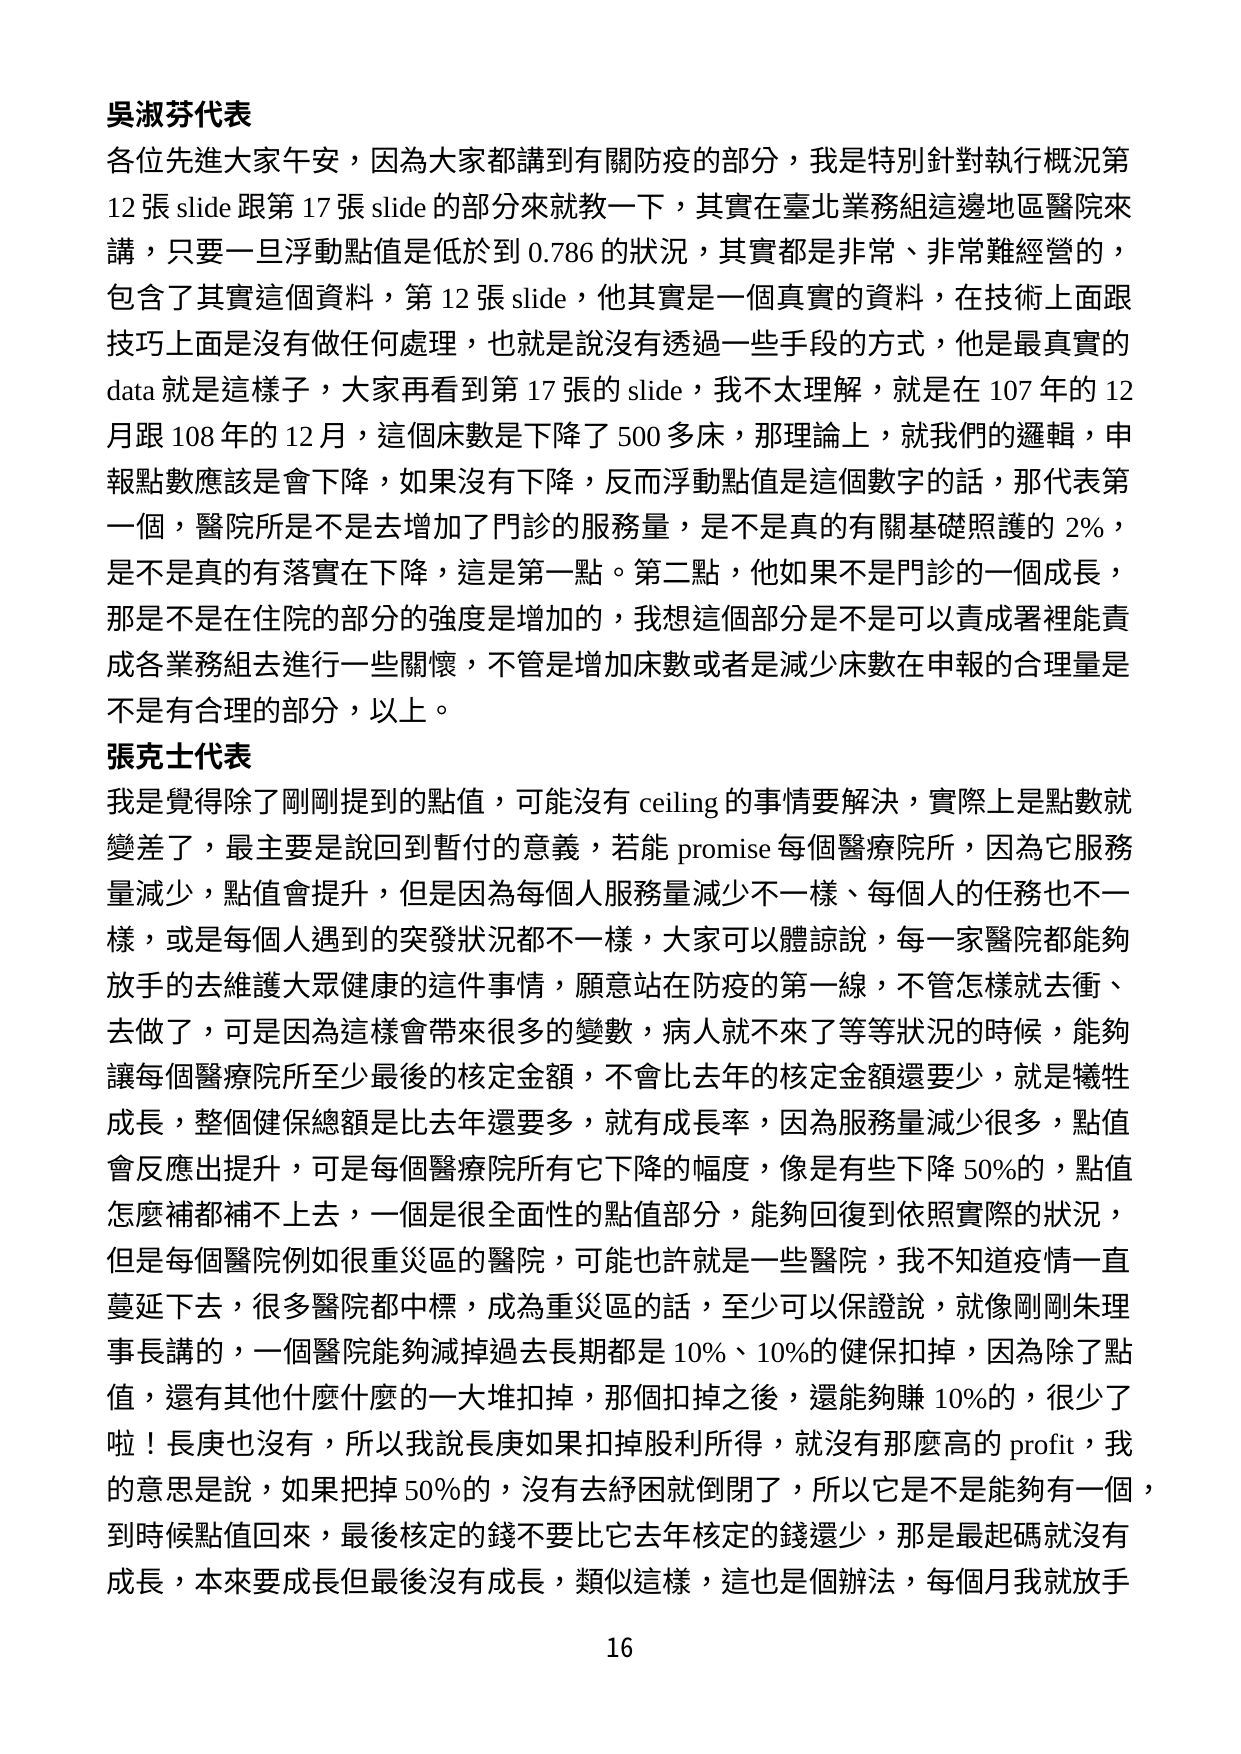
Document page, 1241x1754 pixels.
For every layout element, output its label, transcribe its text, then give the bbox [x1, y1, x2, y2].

text 各位先進大家午安，因為大家都講到有關防疫的部分，我是特別針對執行概況第12張slide跟第17張slide的部分來就教一下，其實在臺北業務組這邊地區醫院來講，只要一旦浮動點值是低於到0.786的狀況，其實都是非常、非常難經營的，包含了其實這個資料，第12張slide，他其實是一個真實的資料，在技術上面跟技巧上面是沒有做任何處理，也就是說沒有透過一些手段的方式，他是最真實的data就是這樣子，大家再看到第17張的slide，我不太理解，就是在107年的12月跟108年的12月，這個床數是下降了500多床，那理論上，就我們的邏輯，申報點數應該是會下降，如果沒有下降，反而浮動點值是這個數字的話，那代表第一個，醫院所是不是去增加了門診的服務量，是不是真的有關基礎照護的2%，是不是真的有落實在下降，這是第一點。第二點，他如果不是門診的一個成長，那是不是在住院的部分的強度是增加的，我想這個部分是不是可以責成署裡能責成各業務組去進行一些關懷，不管是增加床數或者是減少床數在申報的合理量是不是有合理的部分，以上。 [106, 134, 1134, 730]
text 我是覺得除了剛剛提到的點值，可能沒有ceiling的事情要解決，實際上是點數就變差了，最主要是說回到暫付的意義，若能promise每個醫療院所，因為它服務量減少，點值會提升，但是因為每個人服務量減少不一樣、每個人的任務也不一樣，或是每個人遇到的突發狀況都不一樣，大家可以體諒說，每一家醫院都能夠放手的去維護大眾健康的這件事情，願意站在防疫的第一線，不管怎樣就去衝、去做了，可是因為這樣會帶來很多的變數，病人就不來了等等狀況的時候，能夠讓每個醫療院所至少最後的核定金額，不會比去年的核定金額還要少，就是犧牲成長，整個健保總額是比去年還要多，就有成長率，因為服務量減少很多，點值會反應出提升，可是每個醫療院所有它下降的幅度，像是有些下降50%的，點值怎麼補都補不上去，一個是很全面性的點值部分，能夠回復到依照實際的狀況，但是每個醫院例如很重災區的醫院，可能也許就是一些醫院，我不知道疫情一直蔓延下去，很多醫院都中標，成為重災區的話，至少可以保證說，就像剛剛朱理事長講的，一個醫院能夠減掉過去長期都是10%、10%的健保扣掉，因為除了點值，還有其他什麼什麼的一大堆扣掉，那個扣掉之後，還能夠賺10%的，很少了啦！長庚也沒有，所以我說長庚如果扣掉股利所得，就沒有那麼高的profit，我的意思是說，如果把掉50％的，沒有去紓困就倒閉了，所以它是不是能夠有一個，到時候點值回來，最後核定的錢不要比它去年核定的錢還少，那是最起碼就沒有成長，本來要成長但最後沒有成長，類似這樣，這也是個辦法，每個月我就放手去作，至少能維持去年，像是人員薪資什麼都沒辦法改的，因為我們是人力高度密集的產業，所以人力不能就把他們遣散掉，時機過了又需要，所以高度的固定成本，是沒有辦法改變，所以我是覺得至少要有一個條件，讓大家都可以往前去衝。 [106, 776, 1134, 1601]
text 吳淑芬代表 [106, 89, 1134, 134]
text 張克士代表 [106, 730, 1134, 776]
